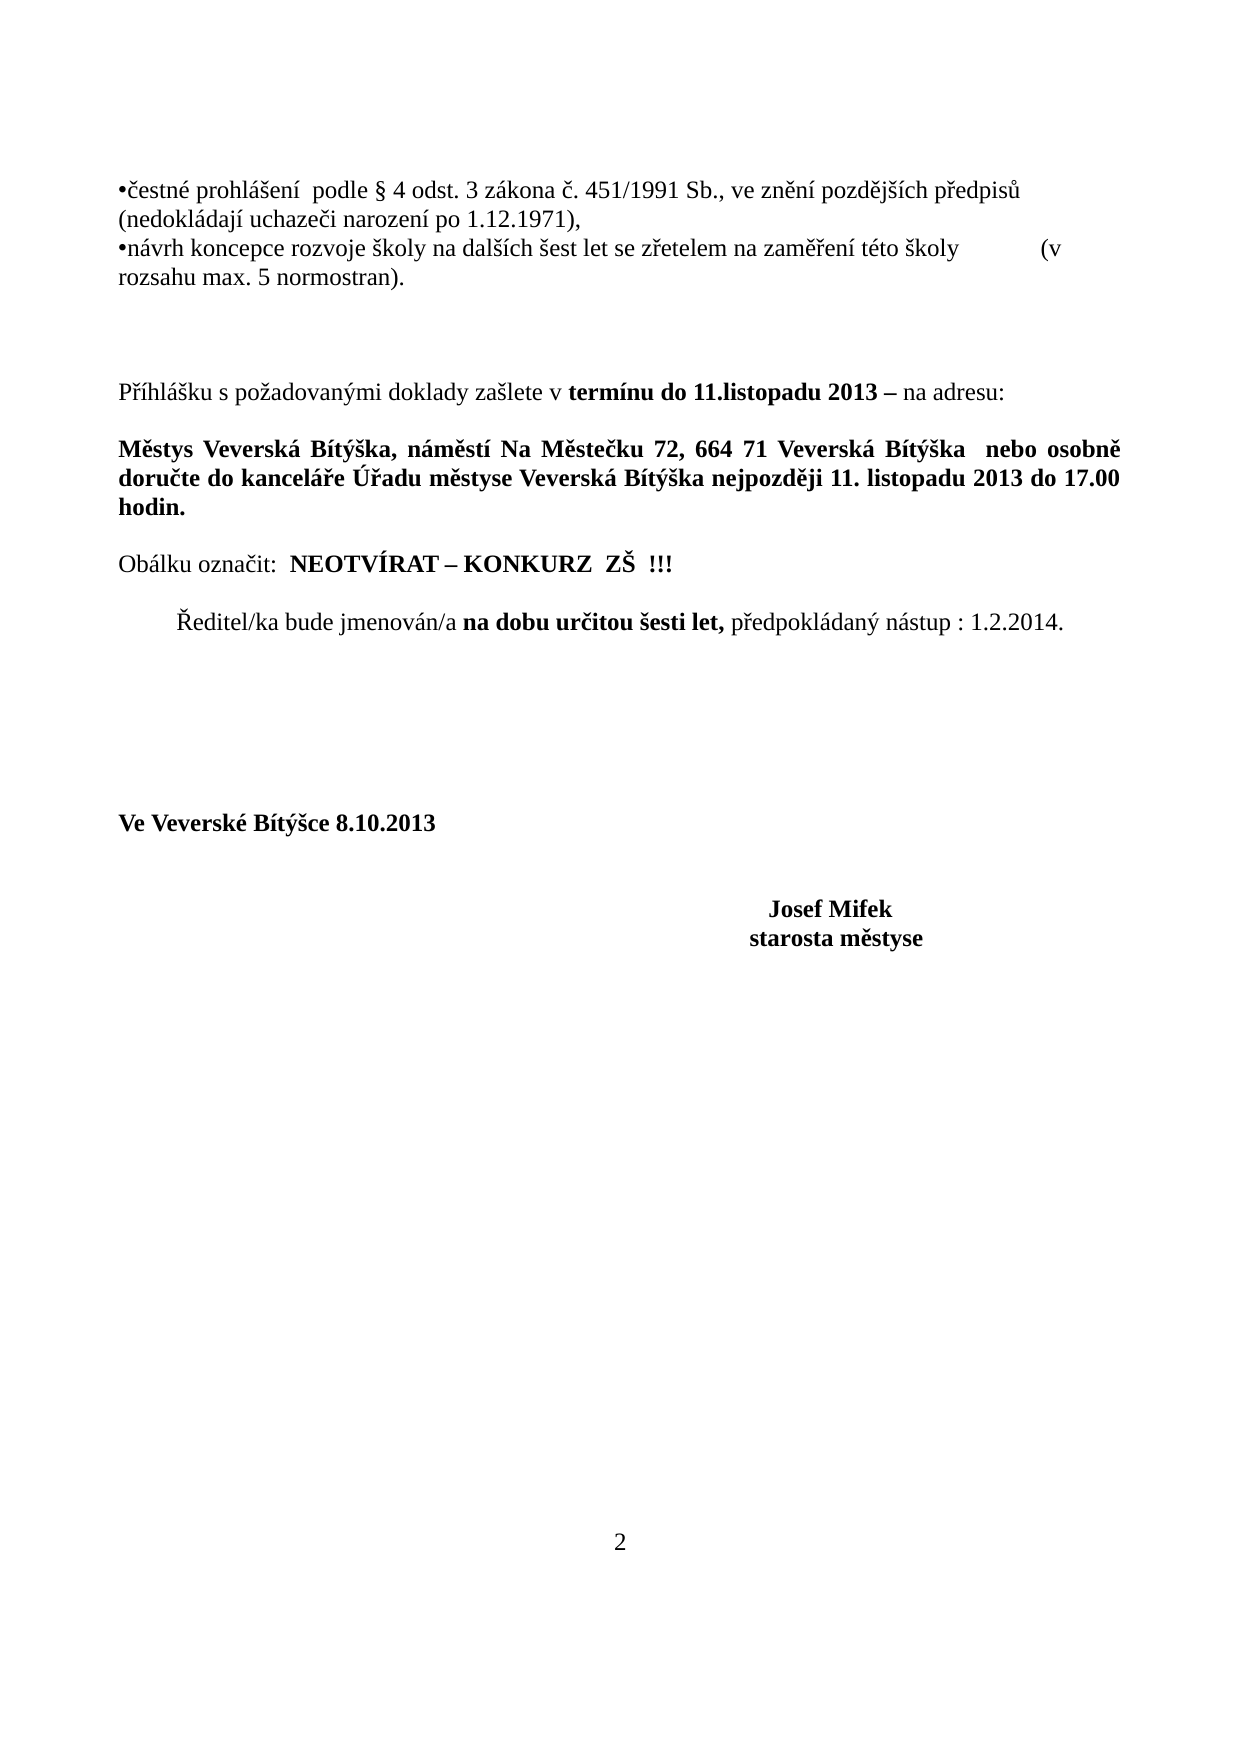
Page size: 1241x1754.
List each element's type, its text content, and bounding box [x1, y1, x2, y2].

list čestné prohlášení podle § 4 odst. 3 zákona č. 451/1991 Sb., ve znění pozdějších předpisů (nedokládají uchazeči narození po 1.12.1971), [118, 176, 1122, 233]
text 2 [118, 1527, 1122, 1556]
text starosta městyse [118, 923, 1122, 952]
text Ve Veverské Bítýšce 8.10.2013 [118, 808, 1122, 837]
text Ředitel/ka bude jmenován/a na dobu určitou šesti let, předpokládaný nástup : 1.2.2014. [118, 607, 1122, 636]
text Obálku označit: NEOTVÍRAT – KONKURZ ZŠ !!! [118, 549, 1122, 578]
list návrh koncepce rozvoje školy na dalších šest let se zřetelem na zaměření této školy (v rozsahu max. 5 normostran). [118, 233, 1122, 291]
text Příhlášku s požadovanými doklady zašlete v termínu do 11.listopadu 2013 – na adresu: [118, 377, 1122, 406]
text Josef Mifek [118, 894, 1122, 923]
text Městys Veverská Bítýška, náměstí Na Městečku 72, 664 71 Veverská Bítýška nebo osobně doručte do kanceláře Úřadu městyse Veverská Bítýška nejpozději 11. listopadu 2013 do 17.00 hodin. [118, 434, 1122, 521]
